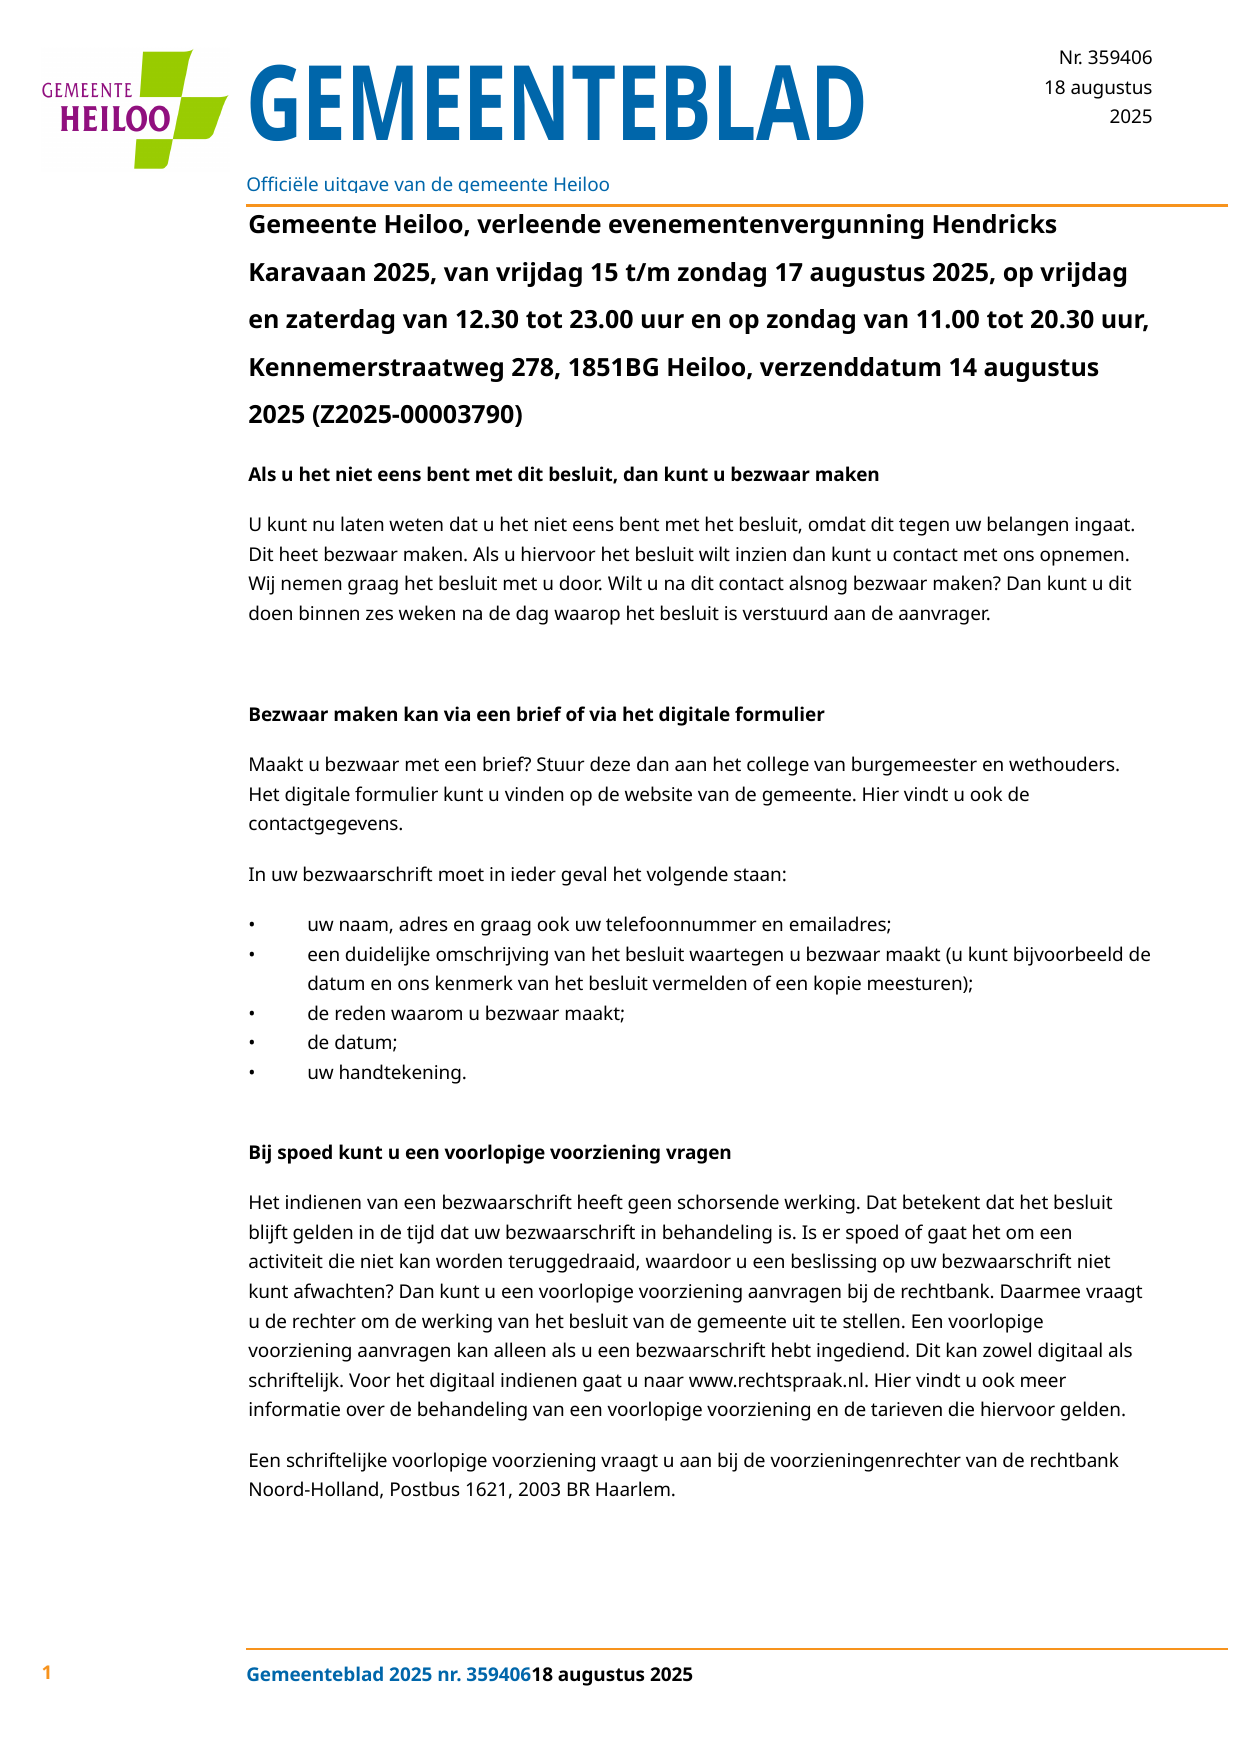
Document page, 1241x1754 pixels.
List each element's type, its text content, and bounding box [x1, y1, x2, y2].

list de datum; [248, 1029, 1152, 1055]
text Maakt u bezwaar met een brief? Stuur deze dan aan het college van burgemeester en wethouders. Het digitale formulier kunt u vinden op de website van de gemeente. Hier vindt u ook de contactgegevens. [248, 751, 1152, 836]
text U kunt nu laten weten dat u het niet eens bent met het besluit, omdat dit tegen uw belangen ingaat. Dit heet bezwaar maken. Als u hiervoor het besluit wilt inzien dan kunt u contact met ons opnemen. Wij nemen graag het besluit met u door. Wilt u na dit contact alsnog bezwaar maken? Dan kunt u dit doen binnen zes weken na de dag waarop het besluit is verstuurd aan de aanvrager. [248, 511, 1152, 626]
list de reden waarom u bezwaar maakt; [248, 1000, 1152, 1026]
text In uw bezwaarschrift moet in ieder geval het volgende staan: [248, 861, 1152, 886]
picture [41, 47, 231, 172]
text Als u het niet eens bent met dit besluit, dan kunt u bezwaar maken [248, 461, 1152, 486]
list een duidelijke omschrijving van het besluit waartegen u bezwaar maakt (u kunt bijvoorbeeld de datum en ons kenmerk van het besluit vermelden of een kopie meesturen); [248, 941, 1152, 996]
list uw handtekening. [248, 1059, 1152, 1085]
text Gemeente Heiloo, verleende evenementenvergunning Hendricks Karavaan 2025, van vrijdag 15 t/m zondag 17 augustus 2025, op vrijdag en zaterdag van 12.30 tot 23.00 uur en op zondag van 11.00 tot 20.30 uur, Kennemerstraatweg 278, 1851BG Heiloo, verzenddatum 14 augustus 2025 (Z2025-00003790) [248, 207, 1152, 431]
text Bezwaar maken kan via een brief of via het digitale formulier [248, 701, 1152, 726]
text Een schriftelijke voorlopige voorziening vraagt u aan bij de voorzieningenrechter van de rechtbank Noord-Holland, Postbus 1621, 2003 BR Haarlem. [248, 1447, 1152, 1502]
list uw naam, adres en graag ook uw telefoonnummer en emailadres; [248, 911, 1152, 937]
text Bij spoed kunt u een voorlopige voorziening vragen [248, 1139, 1152, 1165]
text Het indienen van een bezwaarschrift heeft geen schorsende werking. Dat betekent dat het besluit blijft gelden in de tijd dat uw bezwaarschrift in behandeling is. Is er spoed of gaat het om een activiteit die niet kan worden teruggedraaid, waardoor u een beslissing op uw bezwaarschrift niet kunt afwachten? Dan kunt u een voorlopige voorziening aanvragen bij de rechtbank. Daarmee vraagt u de rechter om de werking van het besluit van de gemeente uit te stellen. Een voorlopige voorziening aanvragen kan alleen als u een bezwaarschrift hebt ingediend. Dit kan zowel digitaal als schriftelijk. Voor het digitaal indienen gaat u naar www.rechtspraak.nl. Hier vindt u ook meer informatie over de behandeling van een voorlopige voorziening en de tarieven die hiervoor gelden. [248, 1189, 1152, 1422]
